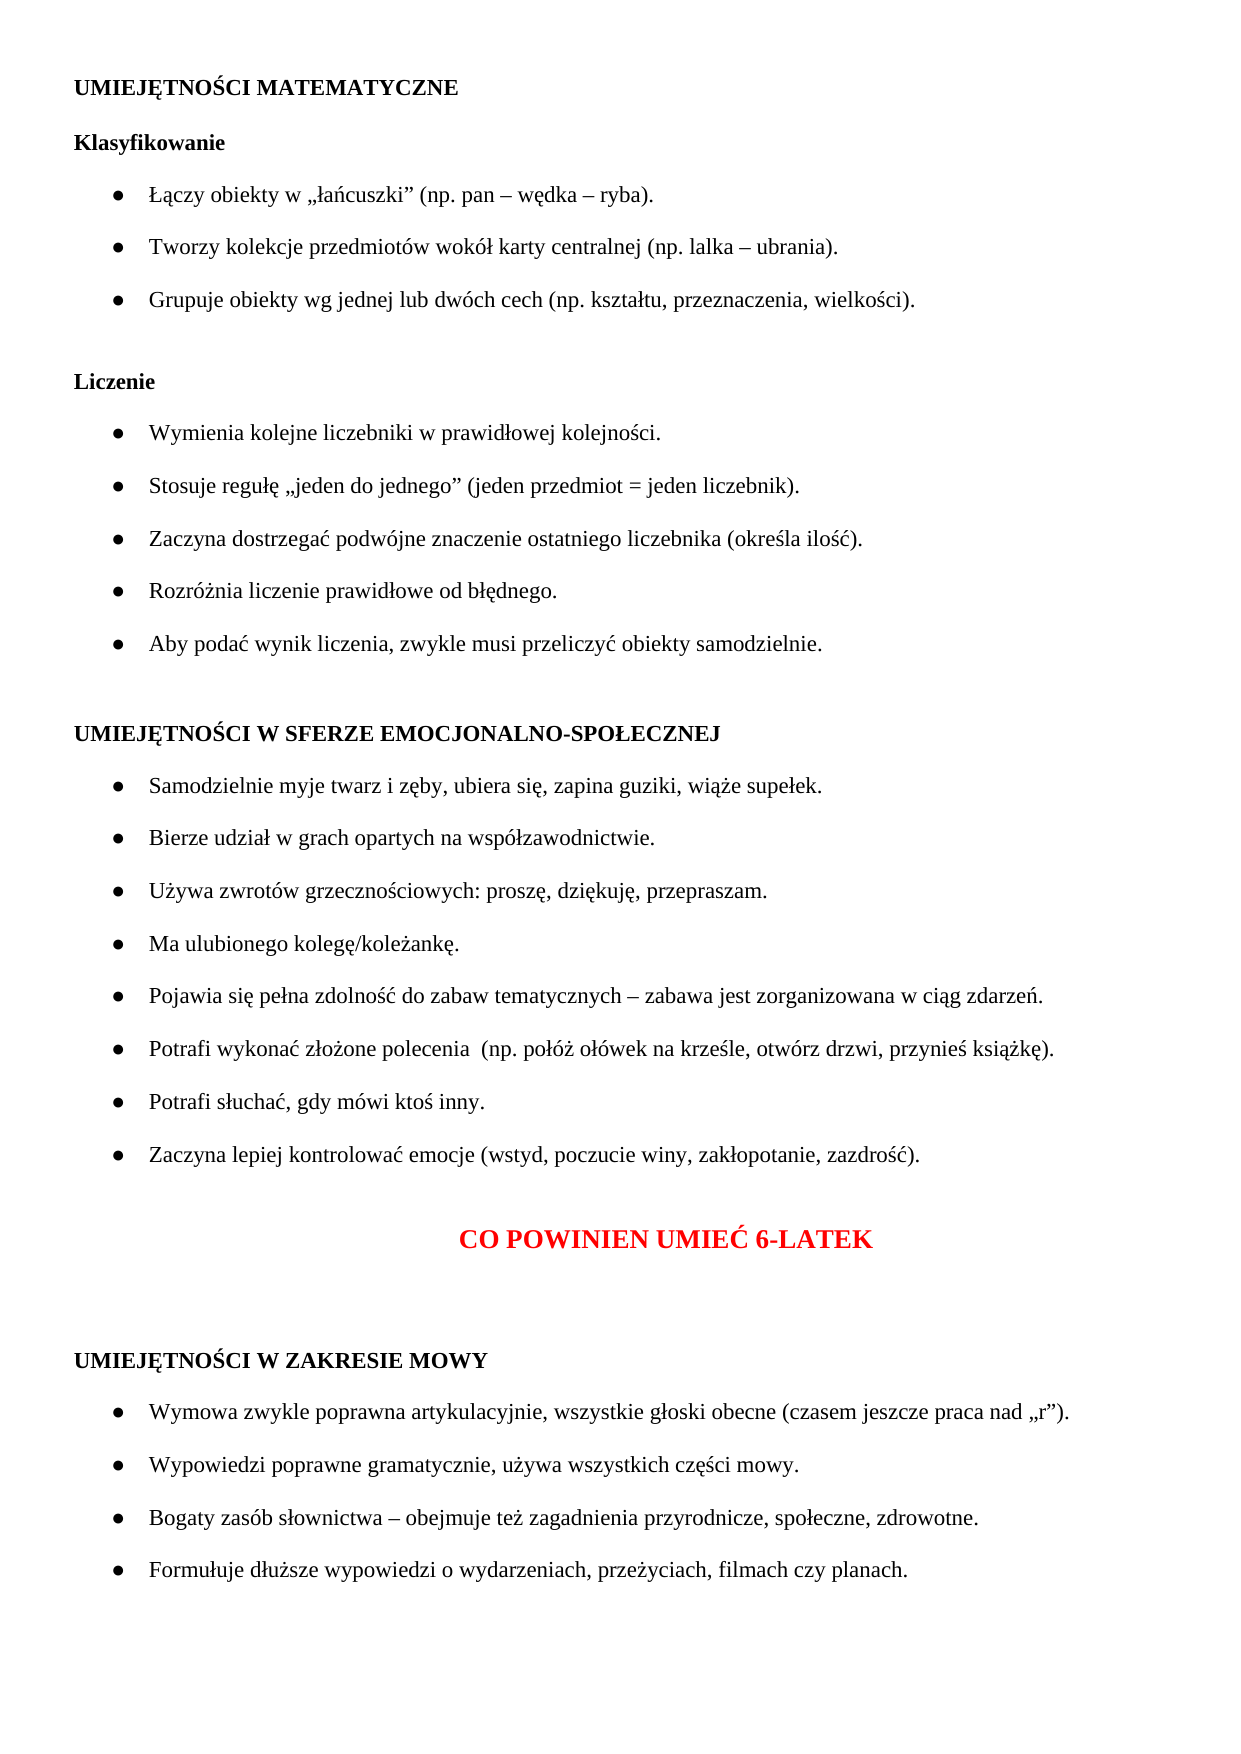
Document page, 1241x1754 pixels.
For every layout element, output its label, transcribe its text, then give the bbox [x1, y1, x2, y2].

list Grupuje obiekty wg jednej lub dwóch cech (np. kształtu, przeznaczenia, wielkości). [111, 286, 1183, 339]
list Pojawia się pełna zdolność do zabaw tematycznych – zabawa jest zorganizowana w ciąg zdarzeń. [111, 982, 1183, 1035]
list Wymowa zwykle poprawna artykulacyjnie, wszystkie głoski obecne (czasem jeszcze praca nad „r”). [111, 1398, 1183, 1451]
subtitle UMIEJĘTNOŚCI W ZAKRESIE MOWY [74, 1347, 1183, 1373]
list Wypowiedzi poprawne gramatycznie, używa wszystkich części mowy. [111, 1451, 1183, 1504]
list Samodzielnie myje twarz i zęby, ubiera się, zapina guziki, wiąże supełek. [111, 772, 1183, 824]
subtitle Klasyfikowanie [74, 129, 1183, 156]
list Potrafi wykonać złożone polecenia (np. połóż ołówek na krześle, otwórz drzwi, przynieś książkę). [111, 1035, 1183, 1088]
subtitle UMIEJĘTNOŚCI W SFERZE EMOCJONALNO-SPOŁECZNEJ [74, 720, 1183, 747]
subtitle UMIEJĘTNOŚCI MATEMATYCZNE [74, 74, 1183, 100]
list Zaczyna dostrzegać podwójne znaczenie ostatniego liczebnika (określa ilość). [111, 525, 1183, 577]
subtitle Liczenie [74, 368, 1183, 394]
list Stosuje regułę „jeden do jednego” (jeden przedmiot = jeden liczebnik). [111, 472, 1183, 525]
list Zaczyna lepiej kontrolować emocje (wstyd, poczucie winy, zakłopotanie, zazdrość). [111, 1141, 1183, 1167]
list Łączy obiekty w „łańcuszki” (np. pan – wędka – ryba). [111, 181, 1183, 233]
list Wymienia kolejne liczebniki w prawidłowej kolejności. [111, 419, 1183, 472]
text CO POWINIEN UMIEĆ 6-LATEK [149, 1192, 1183, 1254]
list Bierze udział w grach opartych na współzawodnictwie. [111, 824, 1183, 877]
list Aby podać wynik liczenia, zwykle musi przeliczyć obiekty samodzielnie. [111, 630, 1183, 683]
list Potrafi słuchać, gdy mówi ktoś inny. [111, 1088, 1183, 1141]
list Bogaty zasób słownictwa – obejmuje też zagadnienia przyrodnicze, społeczne, zdrowotne. [111, 1504, 1183, 1556]
list Ma ulubionego kolegę/koleżankę. [111, 930, 1183, 982]
list Tworzy kolekcje przedmiotów wokół karty centralnej (np. lalka – ubrania). [111, 233, 1183, 286]
list Rozróżnia liczenie prawidłowe od błędnego. [111, 577, 1183, 630]
list Używa zwrotów grzecznościowych: proszę, dziękuję, przepraszam. [111, 877, 1183, 930]
list Formułuje dłuższe wypowiedzi o wydarzeniach, przeżyciach, filmach czy planach. [111, 1556, 1183, 1583]
